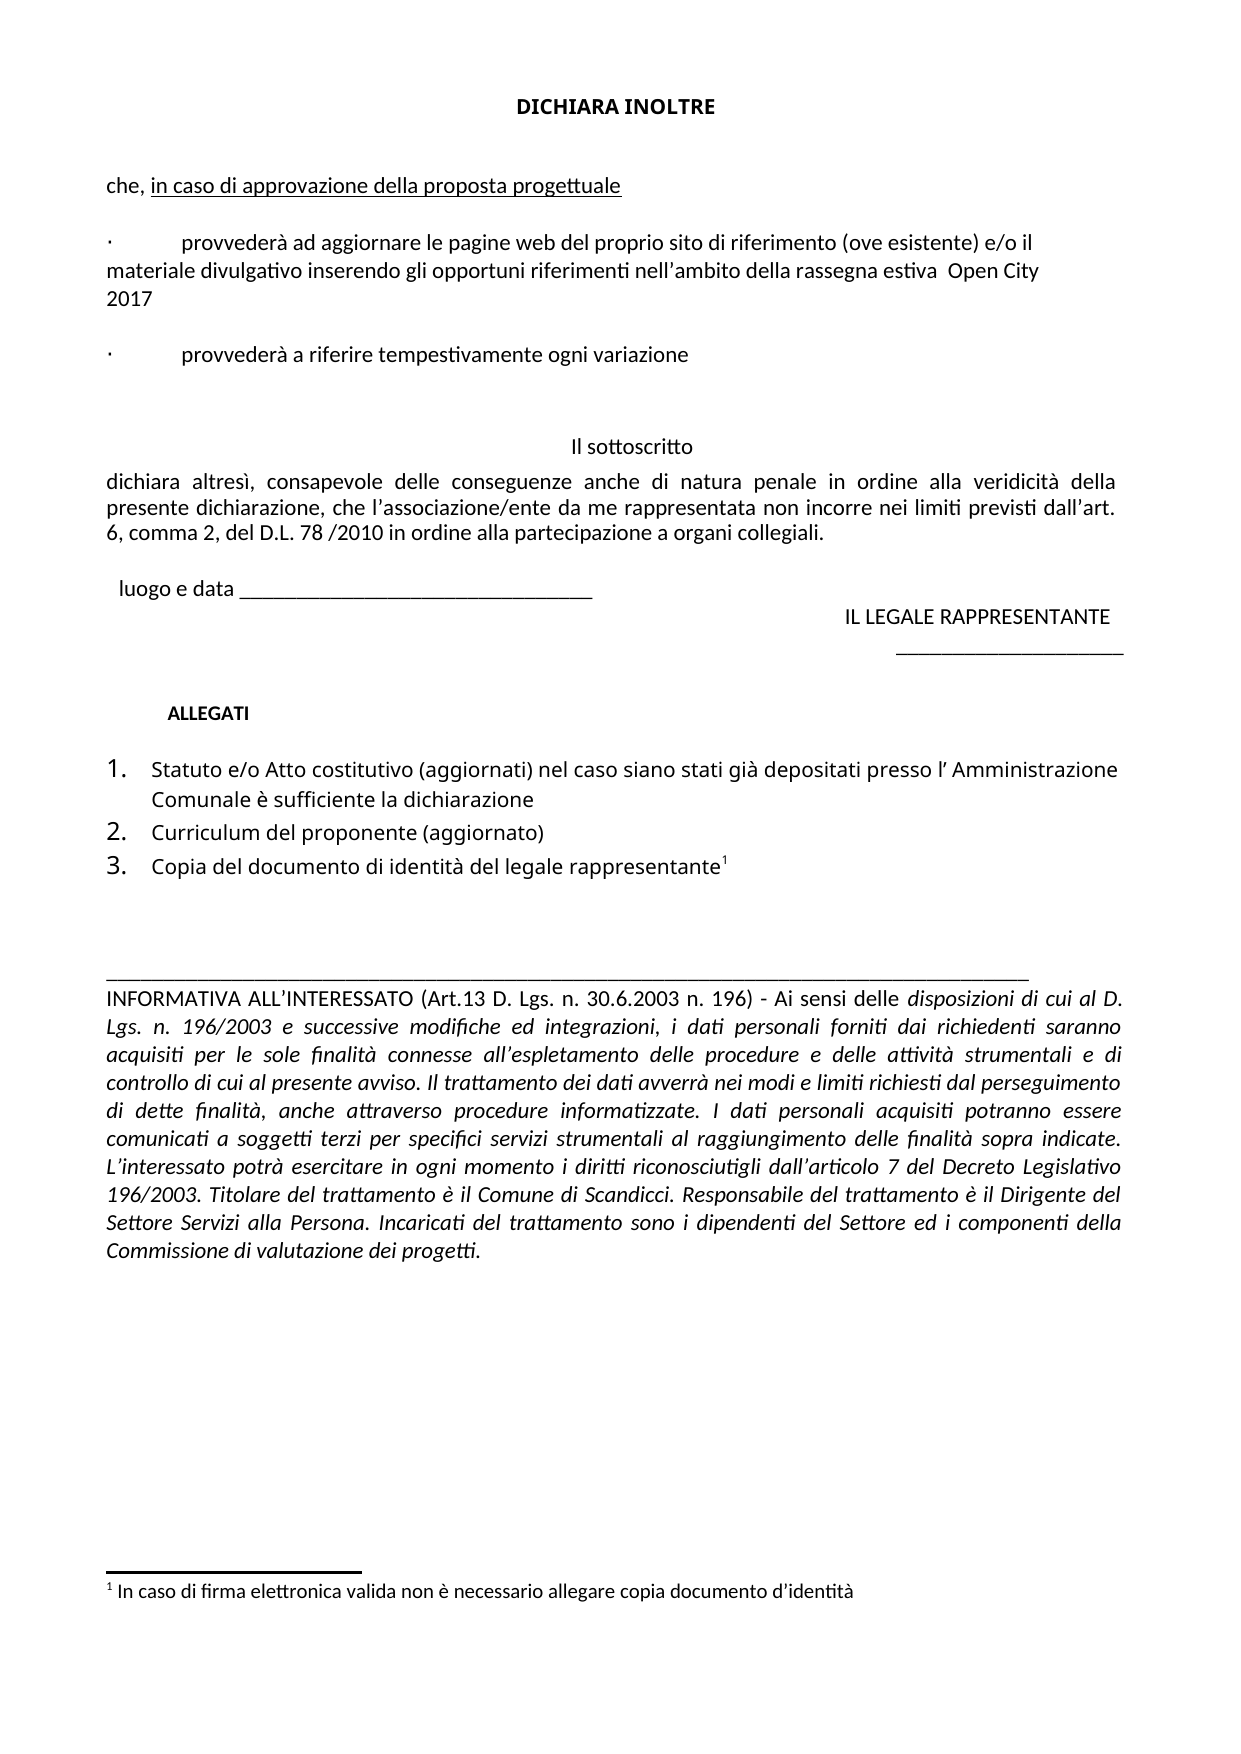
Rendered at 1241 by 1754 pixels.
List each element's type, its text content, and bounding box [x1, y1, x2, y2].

text ____________________ [896, 630, 1126, 658]
text _________________________________________________________________________________ [106, 956, 1126, 984]
subtitle DICHIARA INOLTRE [106, 92, 1125, 121]
text IL LEGALE RAPPRESENTANTE [844, 602, 1125, 630]
text dichiara altresì, consapevole delle conseguenze anche di natura penale in ordine alla veridicità della presente dichiarazione, che l’associazione/ente da me rappresentata non incorre nei limiti previsti dall’art. 6, comma 2, del D.L. 78 /2010 in ordine alla partecipazione a organi collegiali. [106, 467, 1117, 546]
text luogo e data _______________________________ [119, 574, 1126, 602]
list provvederà ad aggiornare le pagine web del proprio sito di riferimento (ove esistente) e/o il materiale divulgativo inserendo gli opportuni riferimenti nell’ambito della rassegna estiva Open City 2017 [106, 228, 1092, 312]
text ALLEGATI [167, 700, 1126, 725]
list Statuto e/o Atto costitutivo (aggiornati) nel caso siano stati già depositati presso l’ Amministrazione Comunale è sufficiente la dichiarazione [106, 751, 1126, 813]
list Copia del documento di identità del legale rappresentante [106, 847, 1126, 881]
list provvederà a riferire tempestivamente ogni variazione [106, 340, 1092, 368]
list Curriculum del proponente (aggiornato) [106, 813, 1126, 847]
text che, in caso di approvazione della proposta progettuale [106, 171, 1126, 199]
list In caso di firma elettronica valida non è necessario allegare copia documento d’identità [106, 1578, 1126, 1604]
text INFORMATIVA ALL’INTERESSATO (Art.13 D. Lgs. n. 30.6.2003 n. 196) - Ai sensi delle disposizioni di cui al D. Lgs. n. 196/2003 e successive modifiche ed integrazioni, i dati personali forniti dai richiedenti saranno acquisiti per le sole finalità connesse all’espletamento delle procedure e delle attività strumentali e di controllo di cui al presente avviso. Il trattamento dei dati avverrà nei modi e limiti richiesti dal perseguimento di dette finalità, anche attraverso procedure informatizzate. I dati personali acquisiti potranno essere comunicati a soggetti terzi per specifici servizi strumentali al raggiungimento delle finalità sopra indicate. L’interessato potrà esercitare in ogni momento i diritti riconosciutigli dall’articolo 7 del Decreto Legislativo 196/2003. Titolare del trattamento è il Comune di Scandicci. Responsabile del trattamento è il Dirigente del Settore Servizi alla Persona. Incaricati del trattamento sono i dipendenti del Settore ed i componenti della Commissione di valutazione dei progetti. [106, 984, 1126, 1264]
text Il sottoscritto [571, 432, 1126, 460]
